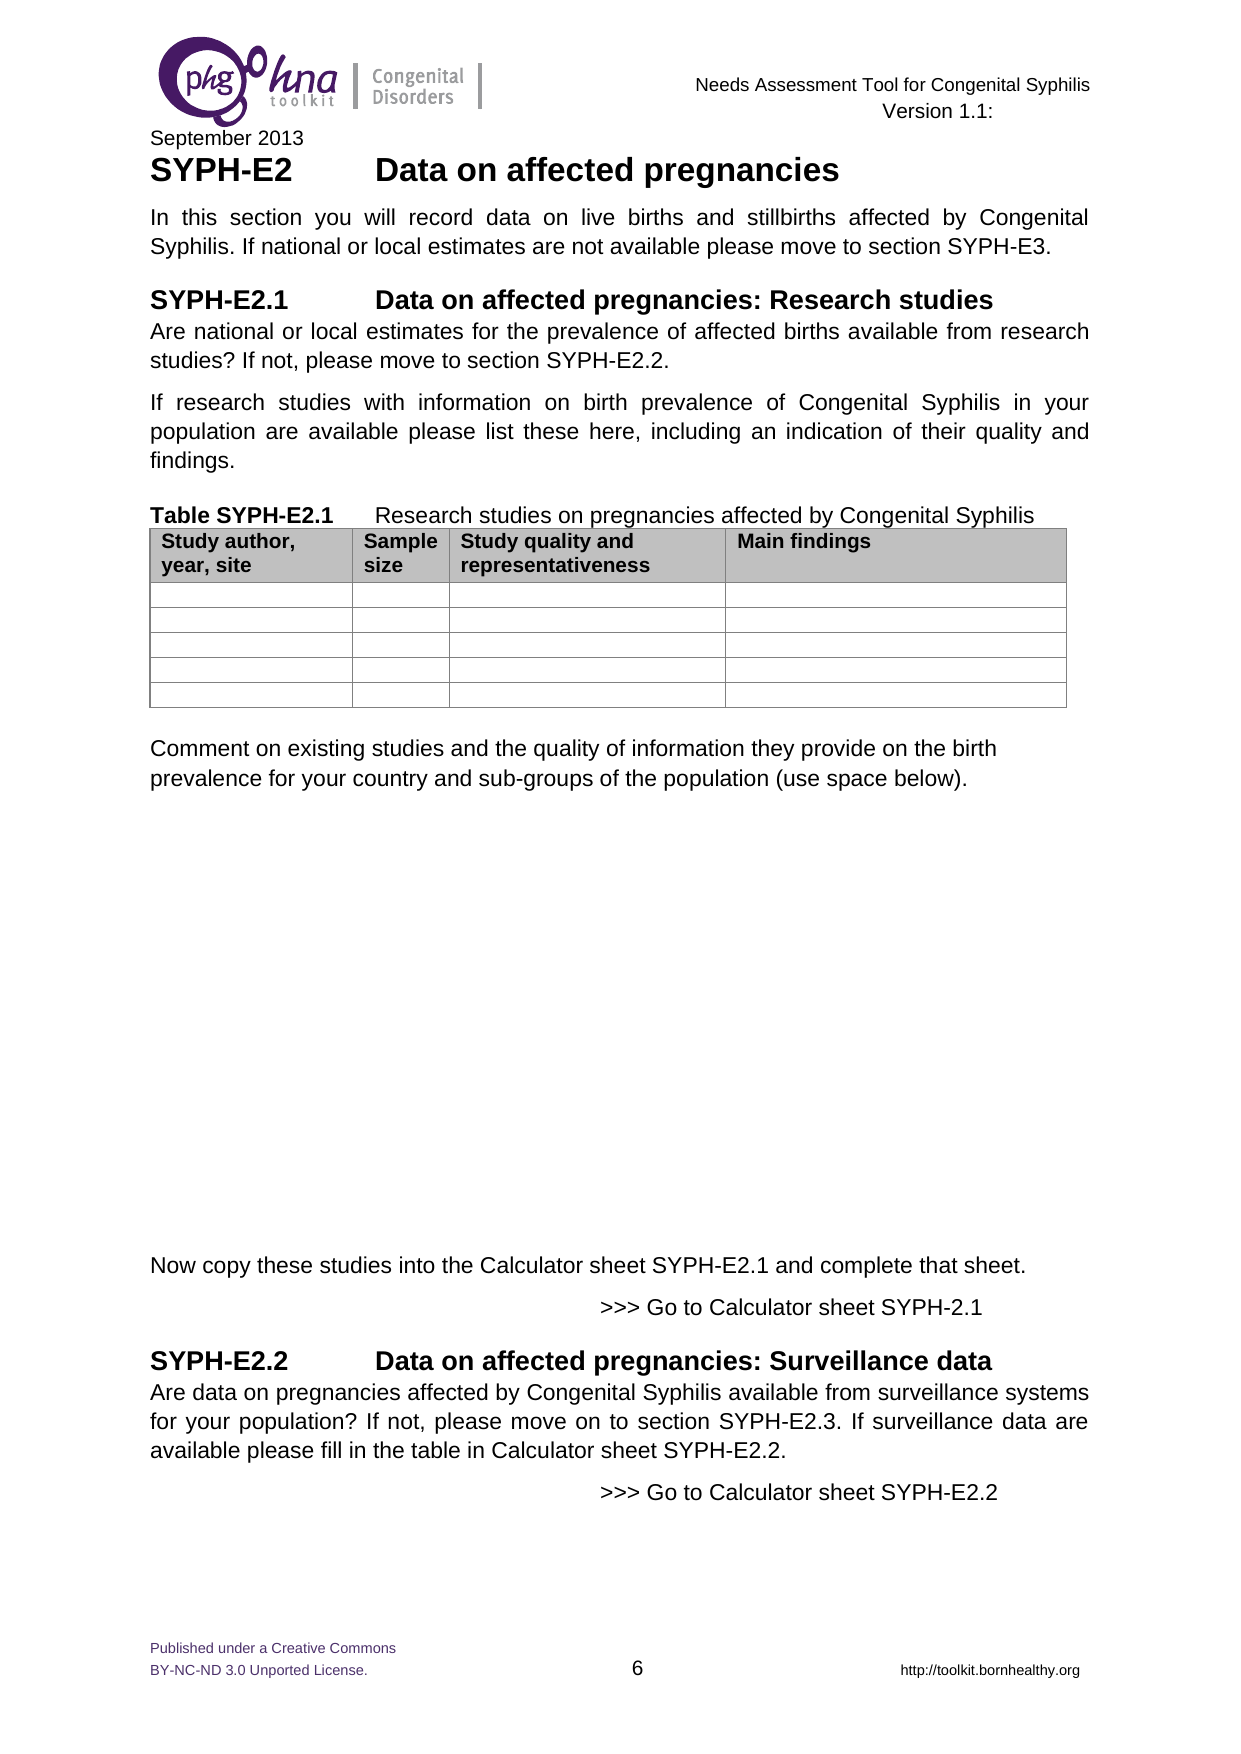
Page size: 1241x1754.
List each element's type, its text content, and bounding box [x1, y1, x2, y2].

subtitle Table SYPH-E2.1 Research studies on pregnancies affected by Congenital Syphilis [150, 499, 1090, 528]
table_cell [353, 633, 449, 657]
text Are data on pregnancies affected by Congenital Syphilis available from surveillance systems for your population? If not, please move on to section SYPH-E2.3. If surveillance data are available please fill in the table in Calculator sheet SYPH-E2.2. [150, 1376, 1090, 1464]
table_cell [450, 608, 725, 632]
table_header Main findings [726, 529, 1066, 582]
table_cell [450, 683, 725, 707]
subtitle SYPH-E2.1 Data on affected pregnancies: Research studies [150, 284, 1090, 316]
subtitle SYPH-E2 Data on affected pregnancies [150, 150, 1090, 188]
table_cell [726, 633, 1066, 657]
table_cell [353, 583, 449, 607]
table_cell [353, 608, 449, 632]
table_cell [151, 608, 352, 632]
text Now copy these studies into the Calculator sheet SYPH-E2.1 and complete that sheet. [150, 1249, 1090, 1278]
text >>> Go to Calculator sheet SYPH-E2.2 [525, 1476, 1090, 1506]
table_cell [151, 633, 352, 657]
table_cell [353, 658, 449, 682]
text >>> Go to Calculator sheet SYPH-2.1 [525, 1291, 1090, 1320]
table_cell [726, 583, 1066, 607]
table_cell [450, 633, 725, 657]
table_header Study quality and representativeness [450, 529, 725, 582]
table_header Study author, year, site [151, 529, 352, 582]
table_cell [151, 583, 352, 607]
table_cell [151, 683, 352, 707]
table_cell [450, 583, 725, 607]
subtitle Comment on existing studies and the quality of information they provide on the birth prevalence for your country and sub-groups of the population (use space below). [150, 733, 1090, 791]
table_cell [726, 608, 1066, 632]
table_cell [450, 658, 725, 682]
text In this section you will record data on live births and stillbirths affected by Congenital Syphilis. If national or local estimates are not available please move to section SYPH-E3. [150, 201, 1090, 259]
subtitle SYPH-E2.2 Data on affected pregnancies: Surveillance data [150, 1345, 1090, 1376]
text If research studies with information on birth prevalence of Congenital Syphilis in your population are available please list these here, including an indication of their quality and findings. [150, 386, 1090, 474]
table_cell [726, 683, 1066, 707]
text Are national or local estimates for the prevalence of affected births available from research studies? If not, please move to section SYPH-E2.2. [150, 316, 1090, 374]
table_cell [151, 658, 352, 682]
table_cell [726, 658, 1066, 682]
table_cell [353, 683, 449, 707]
table_header Sample size [353, 529, 449, 582]
